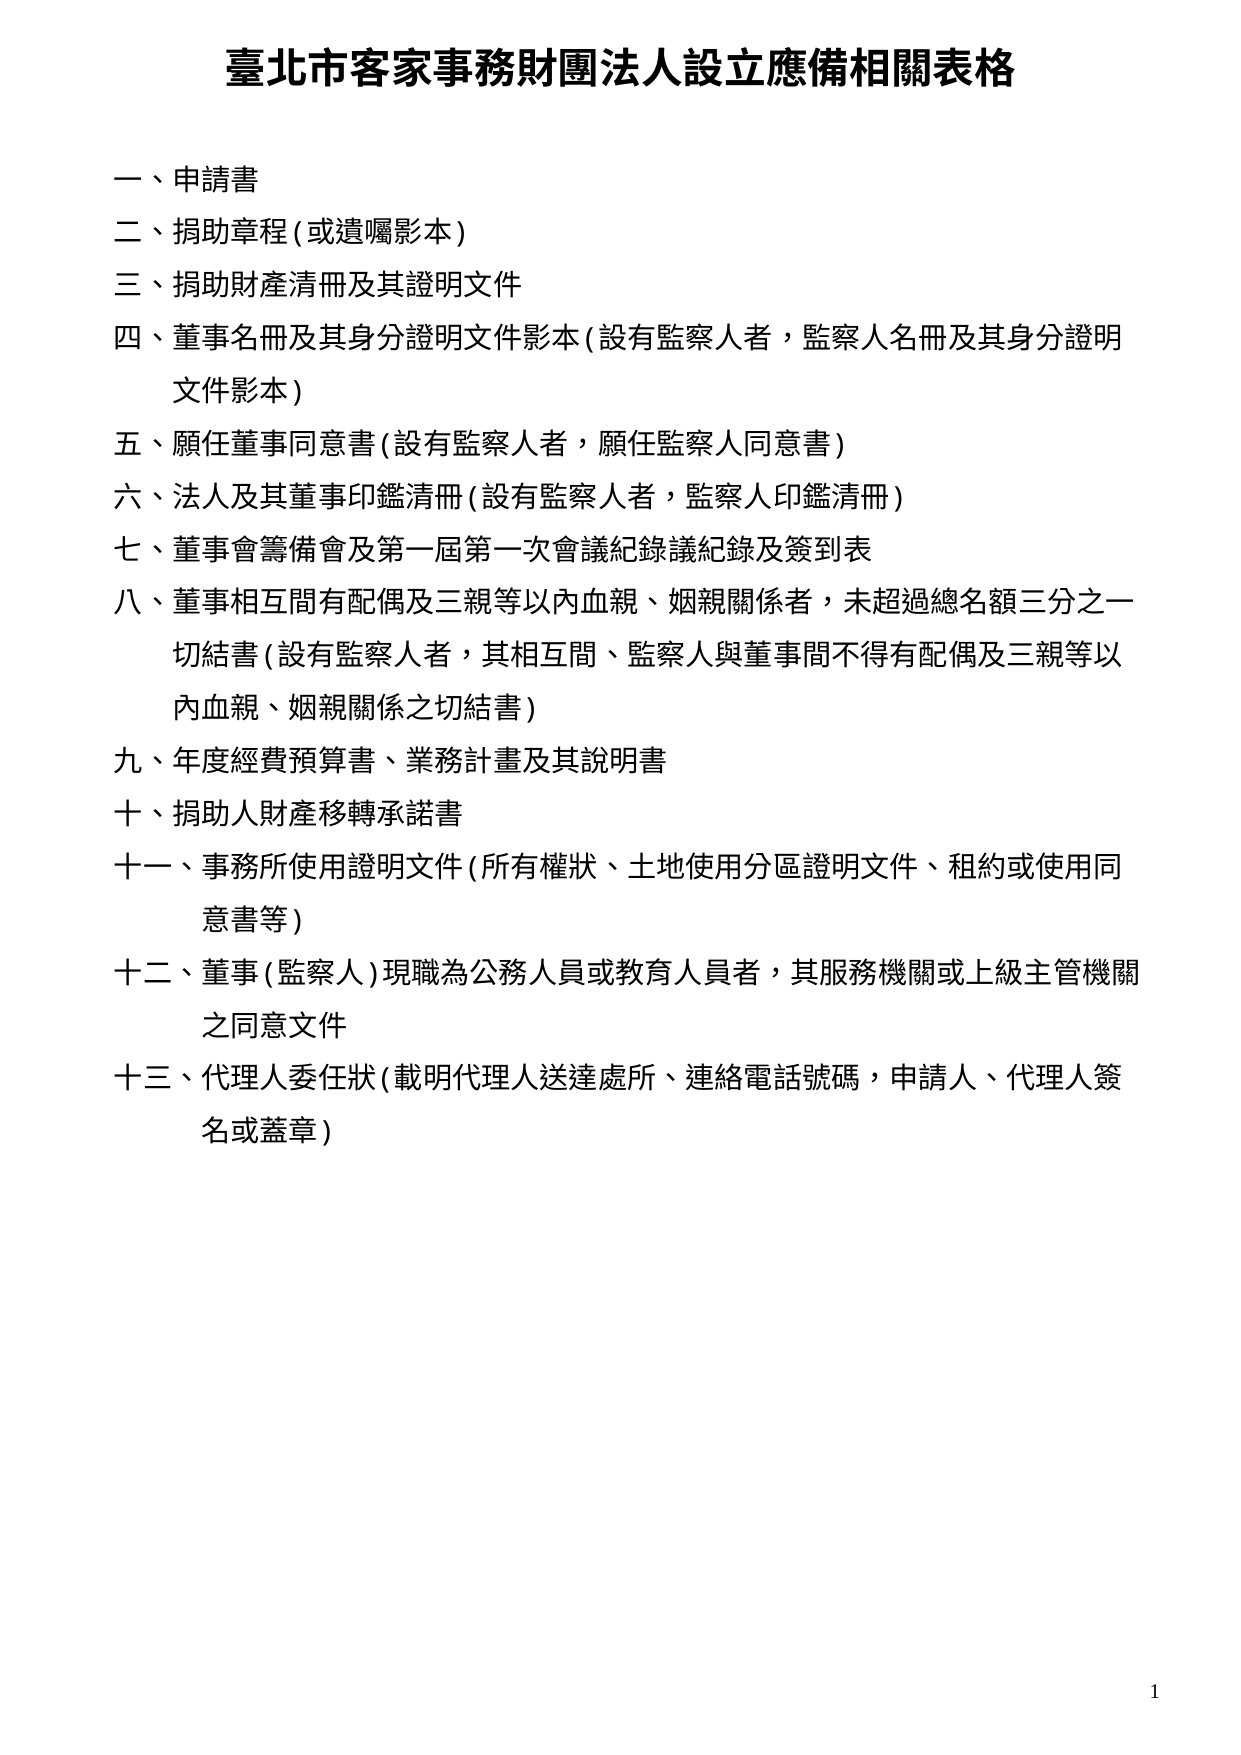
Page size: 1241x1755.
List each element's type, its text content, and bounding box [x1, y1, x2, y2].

text 二、捐助章程(或遺囑影本) [114, 209, 1152, 251]
text 臺北市客家事務財團法人設立應備相關表格 [89, 35, 1152, 96]
text 十、捐助人財產移轉承諾書 [114, 791, 1152, 833]
text 三、捐助財產清冊及其證明文件 [114, 262, 1152, 304]
text 十一、事務所使用證明文件(所有權狀、土地使用分區證明文件、租約或使用同意書等) [114, 843, 1152, 939]
text 八、董事相互間有配偶及三親等以內血親、姻親關係者，未超過總名額三分之一切結書(設有監察人者，其相互間、監察人與董事間不得有配偶及三親等以內血親、姻親關係之切結書) [114, 579, 1152, 727]
text 十三、代理人委任狀(載明代理人送達處所、連絡電話號碼，申請人、代理人簽名或蓋章) [114, 1055, 1152, 1150]
text 四、董事名冊及其身分證明文件影本(設有監察人者，監察人名冊及其身分證明文件影本) [114, 314, 1152, 410]
text 五、願任董事同意書(設有監察人者，願任監察人同意書) [114, 420, 1152, 463]
text 十二、董事(監察人)現職為公務人員或教育人員者，其服務機關或上級主管機關之同意文件 [114, 949, 1152, 1044]
text 九、年度經費預算書、業務計畫及其說明書 [114, 738, 1152, 780]
text 七、董事會籌備會及第一屆第一次會議紀錄議紀錄及簽到表 [114, 526, 1152, 568]
text 一、申請書 [114, 156, 1152, 198]
text 六、法人及其董事印鑑清冊(設有監察人者，監察人印鑑清冊) [114, 473, 1152, 516]
